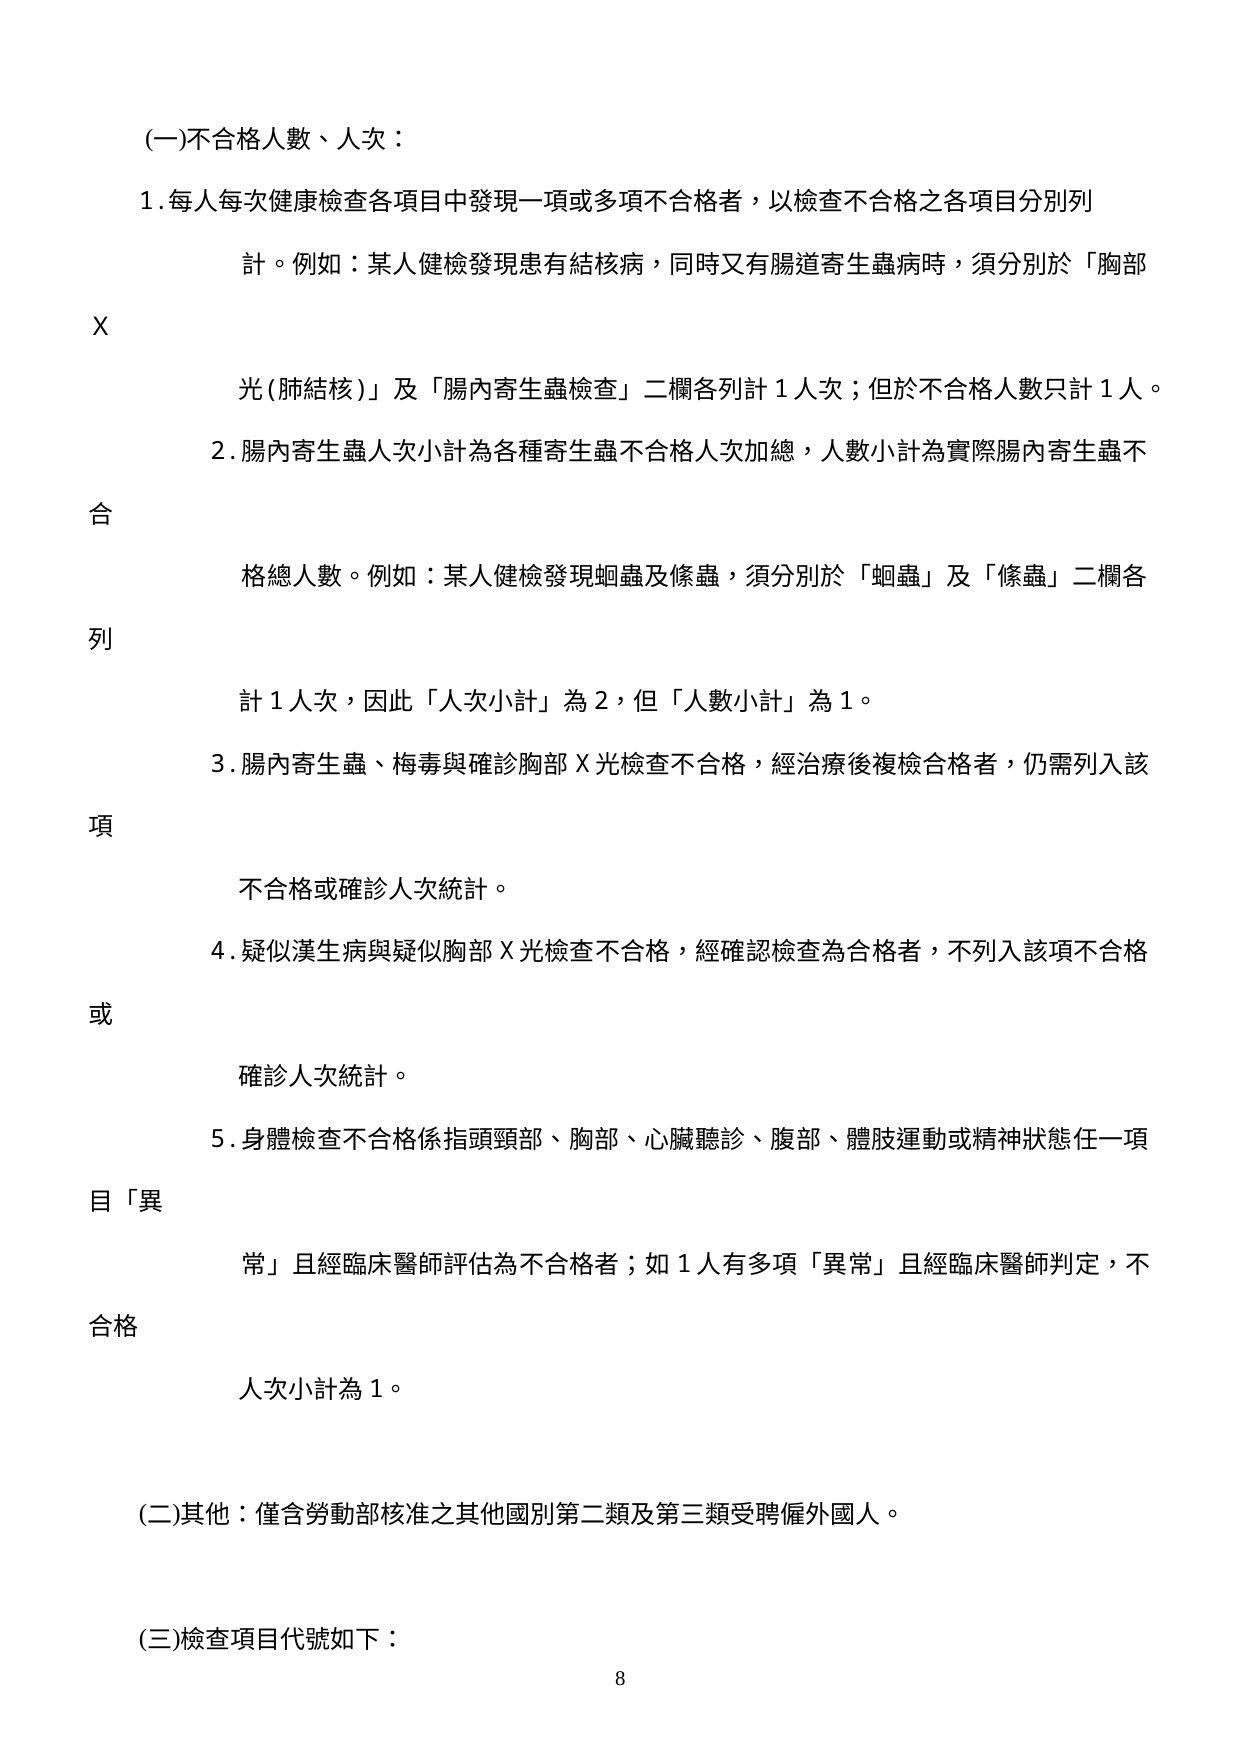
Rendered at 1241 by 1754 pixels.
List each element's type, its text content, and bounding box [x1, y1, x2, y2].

text 光(肺結核)」及「腸內寄生蟲檢查」二欄各列計1人次；但於不合格人數只計1人。 [89, 346, 1152, 408]
text (一)不合格人數、人次： [139, 96, 1152, 158]
text 人次小計為1。 [89, 1346, 1152, 1408]
text 1.每人每次健康檢查各項目中發現一項或多項不合格者，以檢查不合格之各項目分別列 [89, 158, 1152, 221]
text 3.腸內寄生蟲、梅毒與確診胸部X光檢查不合格，經治療後複檢合格者，仍需列入該項 [89, 721, 1152, 846]
text 計。例如：某人健檢發現患有結核病，同時又有腸道寄生蟲病時，須分別於「胸部Ｘ [89, 221, 1152, 346]
text 2.腸內寄生蟲人次小計為各種寄生蟲不合格人次加總，人數小計為實際腸內寄生蟲不合 [89, 408, 1152, 533]
text 計1人次，因此「人次小計」為2，但「人數小計」為1。 [89, 658, 1152, 721]
text 確診人次統計。 [89, 1033, 1152, 1096]
text 4.疑似漢生病與疑似胸部X光檢查不合格，經確認檢查為合格者，不列入該項不合格或 [89, 908, 1152, 1033]
text 5.身體檢查不合格係指頭頸部、胸部、心臟聽診、腹部、體肢運動或精神狀態任一項目「異 [89, 1096, 1152, 1221]
text (二)其他：僅含勞動部核准之其他國別第二類及第三類受聘僱外國人。 [126, 1471, 1152, 1533]
text 格總人數。例如：某人健檢發現蛔蟲及絛蟲，須分別於「蛔蟲」及「絛蟲」二欄各列 [89, 533, 1152, 658]
text 常」且經臨床醫師評估為不合格者；如1人有多項「異常」且經臨床醫師判定，不合格 [89, 1221, 1152, 1346]
text (三)檢查項目代號如下： [126, 1596, 1152, 1658]
text 不合格或確診人次統計。 [89, 846, 1152, 908]
